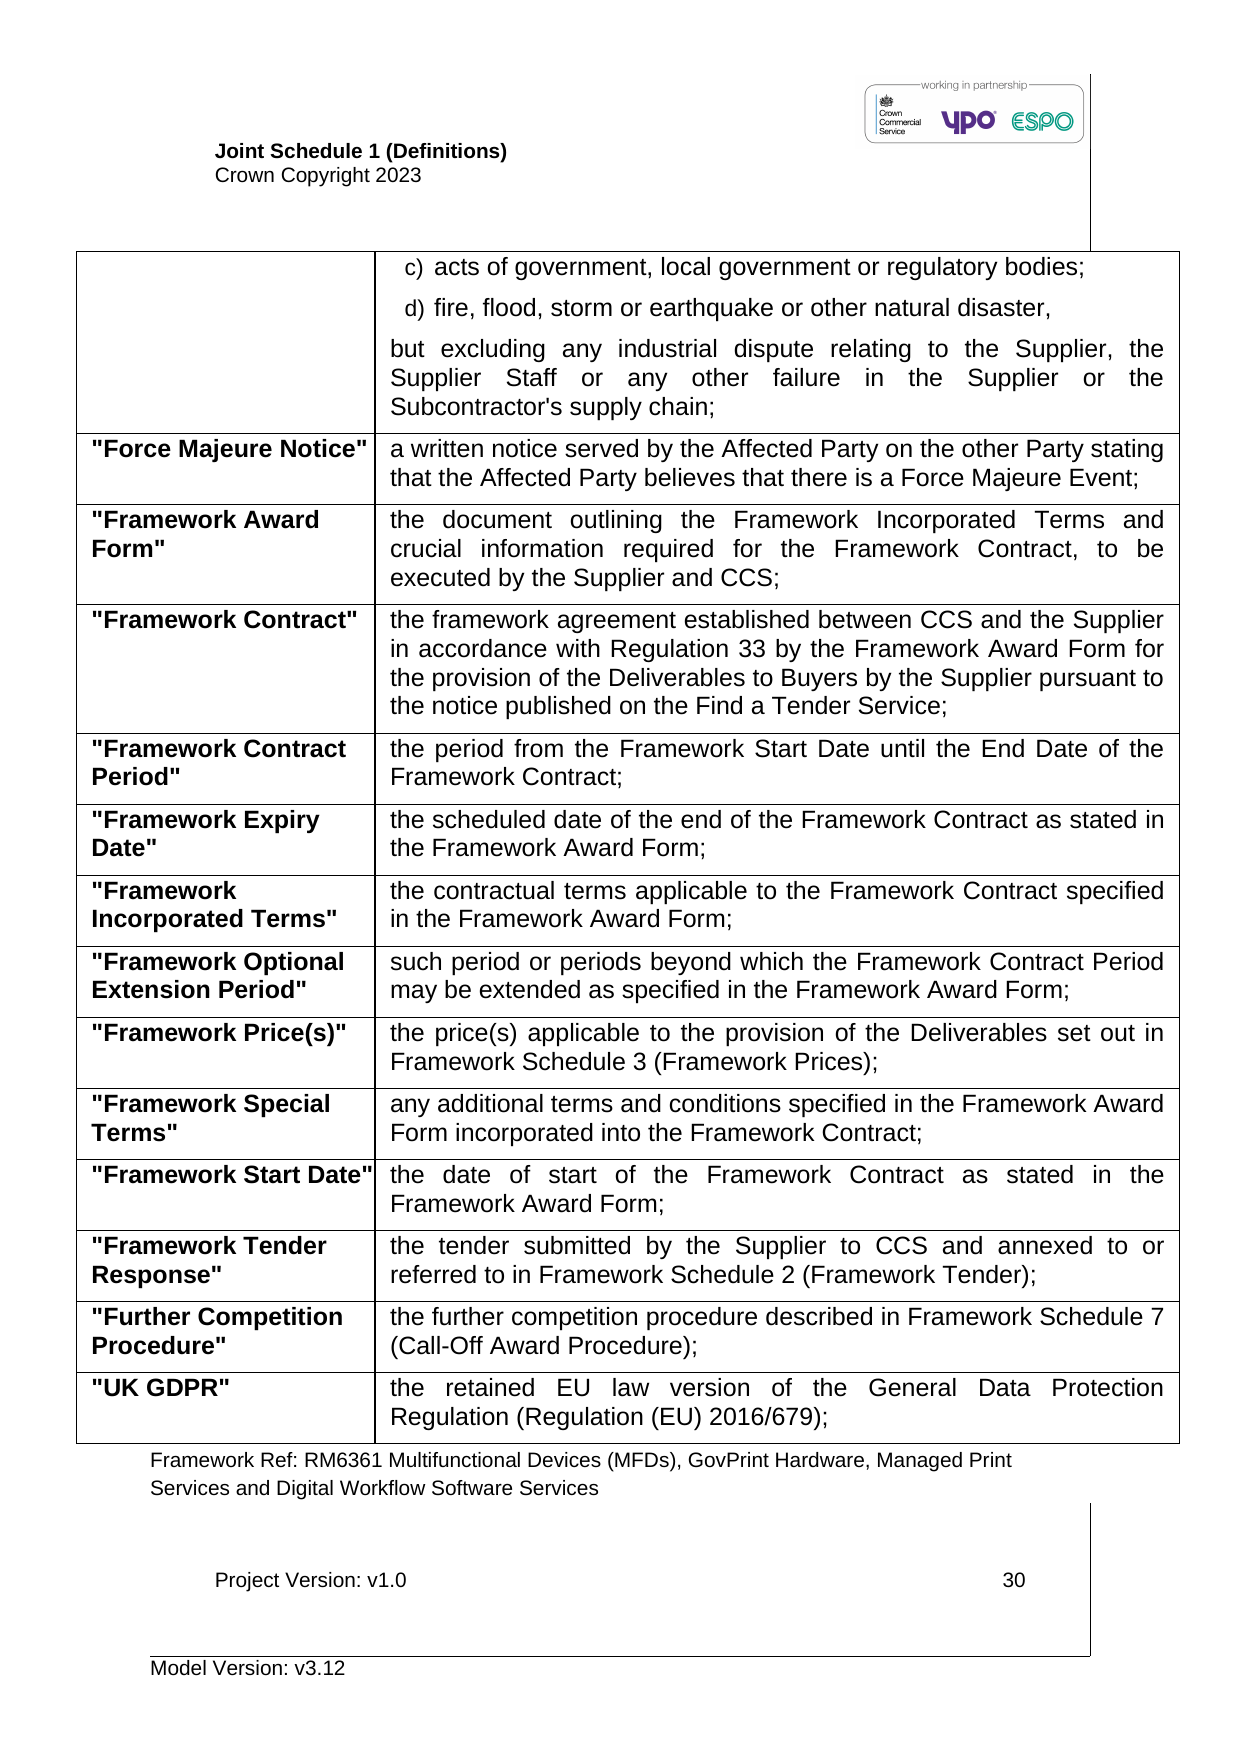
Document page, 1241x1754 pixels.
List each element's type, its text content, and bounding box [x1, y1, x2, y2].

table_cell "Framework Start Date" [77, 1160, 374, 1230]
table_cell the price(s) applicable to the provision of the Deliverables set out in Framework Schedule 3 (Framework Prices); [376, 1018, 1179, 1088]
table_cell "Framework Price(s)" [77, 1018, 374, 1088]
table_cell "Further Competition Procedure" [77, 1302, 374, 1372]
table_cell the date of start of the Framework Contract as stated in the Framework Award Form; [376, 1160, 1179, 1230]
table_cell "Framework Award Form" [77, 505, 374, 604]
table_cell [77, 252, 374, 433]
table_cell the scheduled date of the end of the Framework Contract as stated in the Framework Award Form; [376, 805, 1179, 875]
table_cell the contractual terms applicable to the Framework Contract specified in the Framework Award Form; [376, 876, 1179, 946]
table_cell "UK GDPR" [77, 1373, 374, 1443]
table_cell "Framework Incorporated Terms" [77, 876, 374, 946]
table_cell the retained EU law version of the General Data Protection Regulation (Regulation (EU) 2016/679); [376, 1373, 1179, 1443]
table_cell "Framework Expiry Date" [77, 805, 374, 875]
table_cell "Framework Special Terms" [77, 1089, 374, 1159]
table_cell any additional terms and conditions specified in the Framework Award Form incorporated into the Framework Contract; [376, 1089, 1179, 1159]
table_cell a written notice served by the Affected Party on the other Party stating that the Affected Party believes that there is a Force Majeure Event; [376, 434, 1179, 504]
table_cell the framework agreement established between CCS and the Supplier in accordance with Regulation 33 by the Framework Award Form for the provision of the Deliverables to Buyers by the Supplier pursuant to the notice published on the Find a Tender Service; [376, 605, 1179, 733]
table_cell "Framework Tender Response" [77, 1231, 374, 1301]
table_cell such period or periods beyond which the Framework Contract Period may be extended as specified in the Framework Award Form; [376, 947, 1179, 1017]
table_cell "Framework Contract Period" [77, 734, 374, 804]
table_cell the document outlining the Framework Incorporated Terms and crucial information required for the Framework Contract, to be executed by the Supplier and CCS; [376, 505, 1179, 604]
table_cell "Framework Contract" [77, 605, 374, 733]
table_cell "Force Majeure Notice" [77, 434, 374, 504]
table_cell the further competition procedure described in Framework Schedule 7 (Call-Off Award Procedure); [376, 1302, 1179, 1372]
table_cell "Framework Optional Extension Period" [77, 947, 374, 1017]
table_cell the period from the Framework Start Date until the End Date of the Framework Contract; [376, 734, 1179, 804]
table_cell any event outside the reasonable control of either Party affecting its performance of its obligations under the Contract arising from acts, events, omissions, happenings or non-happenings beyond its reasonable control and which are not attributable to any wilful act, neglect or failure to take reasonable preventative action by that Party, including: riots, civil commotion, war or armed conflict; acts of terrorism; acts of government, local government or regulatory bodies; fire, flood, storm or earthquake or other natural disaster, but excluding any industrial dispute relating to the Supplier, the Supplier Staff or any other failure in the Supplier or the Subcontractor's supply chain; [376, 252, 1179, 433]
table_cell the tender submitted by the Supplier to CCS and annexed to or referred to in Framework Schedule 2 (Framework Tender); [376, 1231, 1179, 1301]
